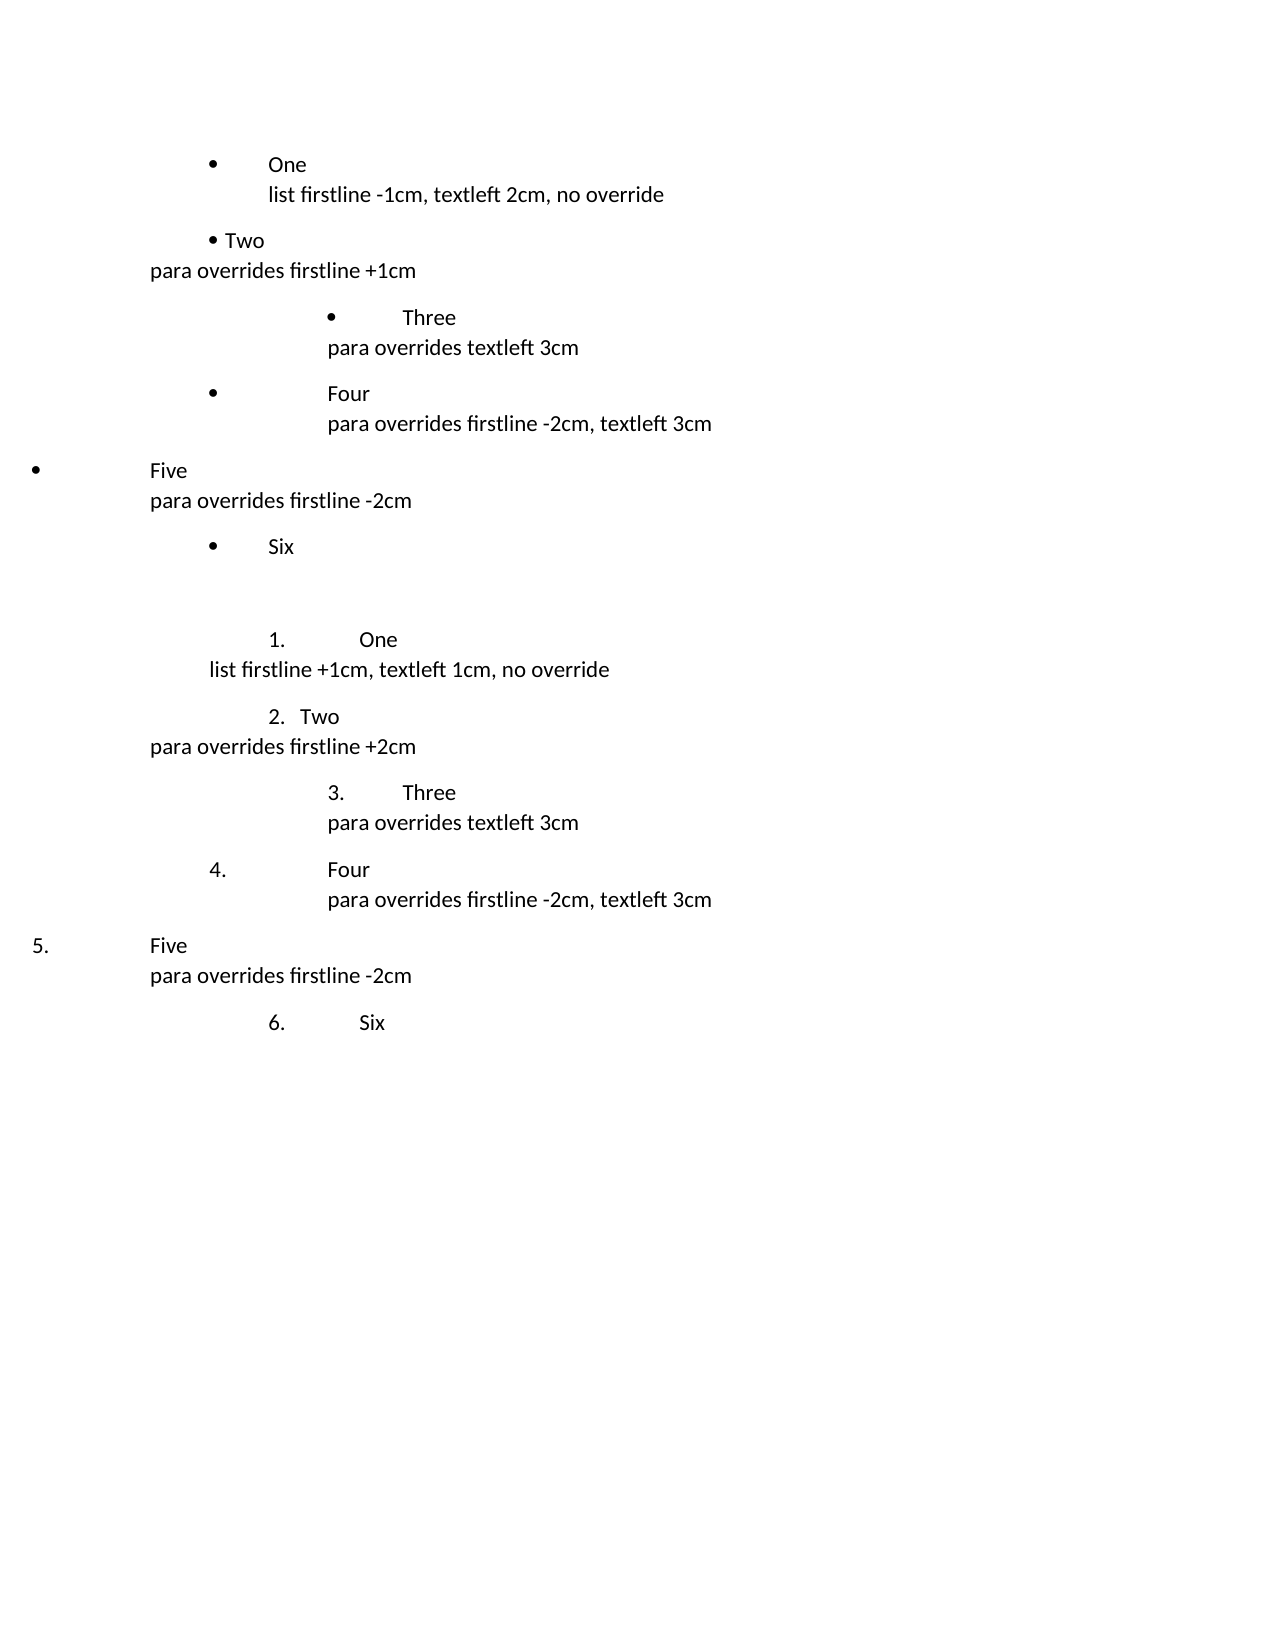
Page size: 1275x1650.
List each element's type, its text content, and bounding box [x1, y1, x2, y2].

list Four para overrides firstline -2cm, textleft 3cm [209, 855, 1125, 913]
list Four para overrides firstline -2cm, textleft 3cm [209, 379, 1125, 437]
list Two para overrides firstline +2cm [150, 702, 1125, 760]
list Six [209, 532, 1125, 560]
list Five para overrides firstline -2cm [32, 456, 1125, 514]
list Three para overrides textleft 3cm [327, 303, 1125, 361]
list Three para overrides textleft 3cm [327, 778, 1125, 836]
list Five para overrides firstline -2cm [32, 931, 1125, 989]
list Two para overrides firstline +1cm [150, 226, 1125, 284]
list One list firstline +1cm, textleft 1cm, no override [209, 625, 1125, 683]
list One list firstline -1cm, textleft 2cm, no override [209, 150, 1125, 208]
list Six [209, 1008, 1125, 1036]
